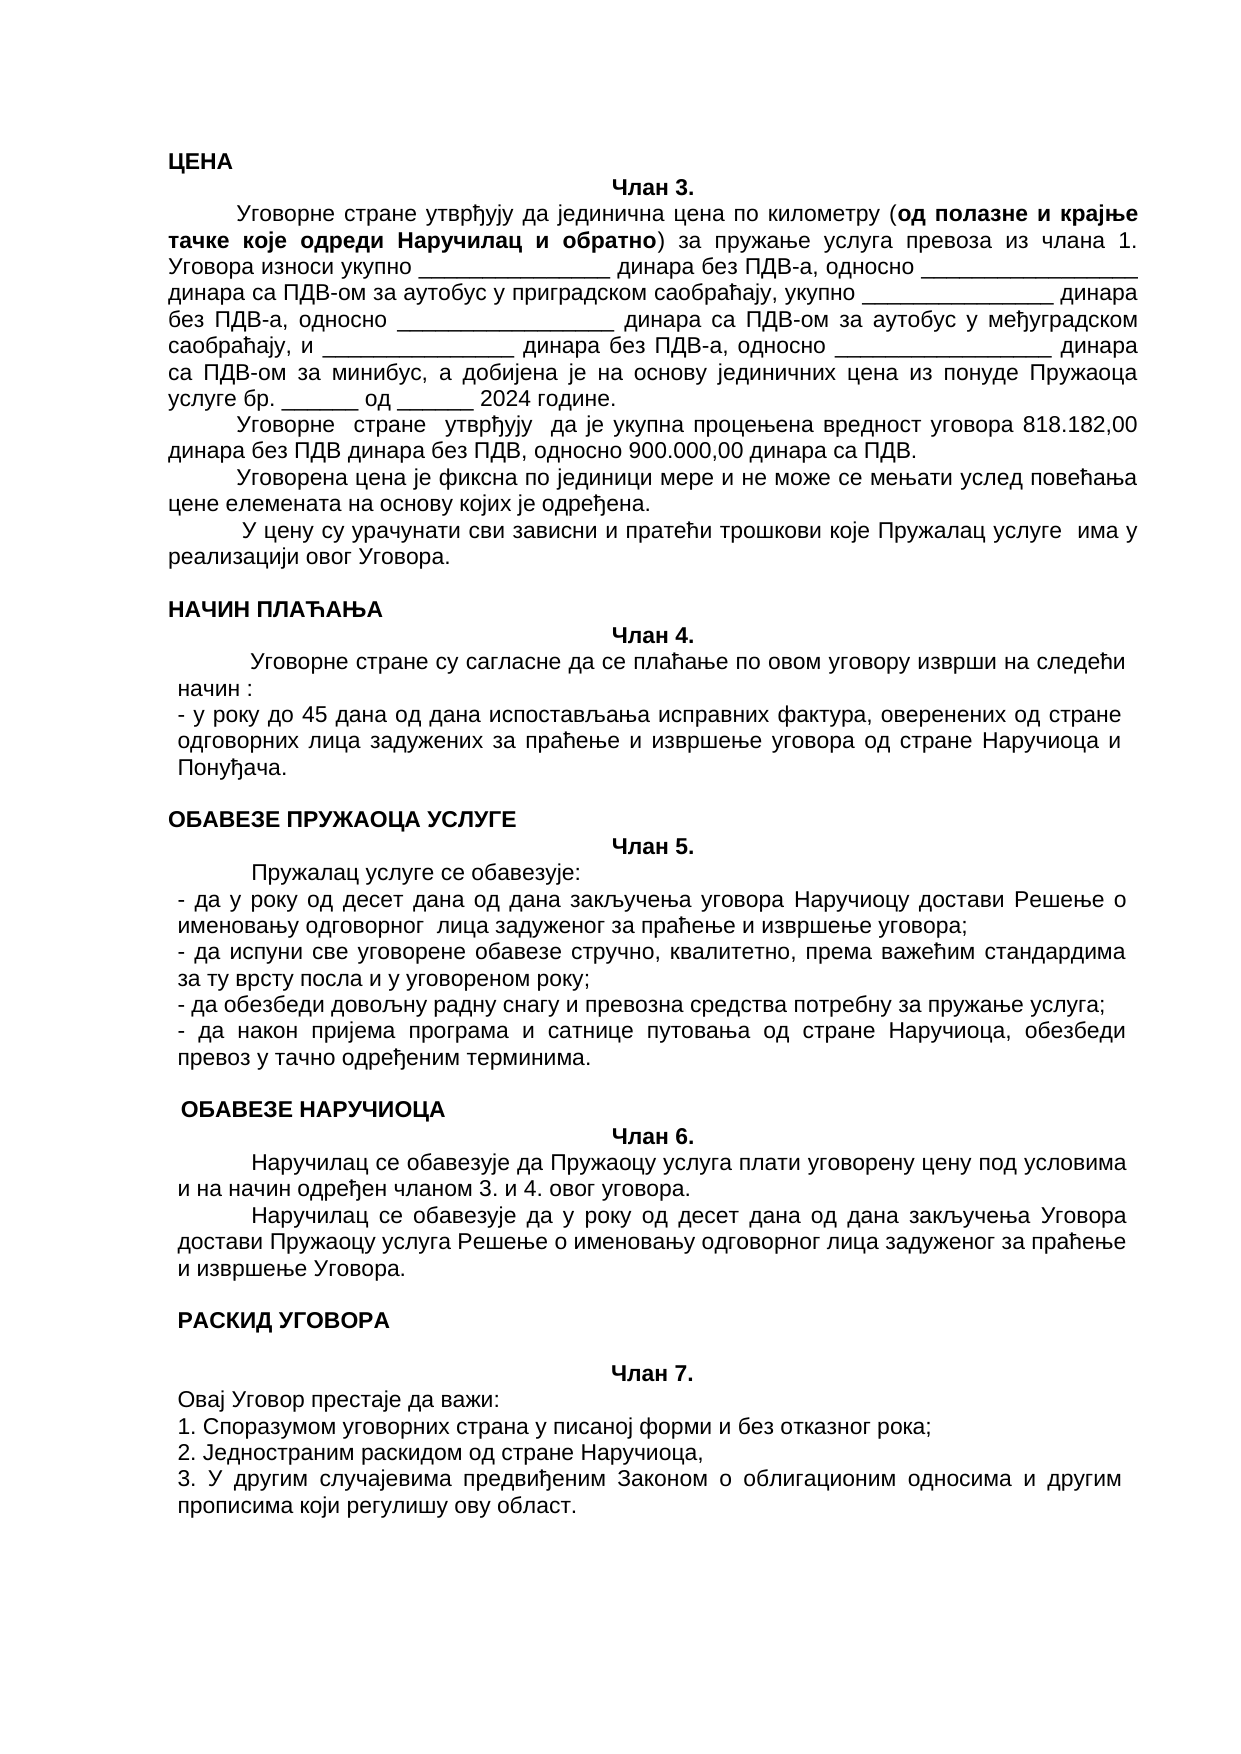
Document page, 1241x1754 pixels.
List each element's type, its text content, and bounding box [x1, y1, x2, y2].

text ОБАВЕЗЕ ПРУЖАОЦА УСЛУГЕ [168, 806, 1138, 833]
text Уговорне стране утврђују да јединична цена по километру (од полазне и крајње тачке које одреди Наручилац и обратно) за пружање услуга превоза из члана 1. Уговора износи укупно _______________ динара без ПДВ-а, односно _________________ динара са ПДВ-ом за аутобус у приградском саобраћају, укупно _______________ динара без ПДВ-а, односно _________________ динара са ПДВ-ом за аутобус у међуградском саобраћају, и _______________ динара без ПДВ-а, односно _________________ динара са ПДВ-ом за минибус, а добијена је на основу јединичних цена из понуде Пружаоца услуге бр. ______ од ______ 2024 године. [168, 200, 1138, 411]
text - да у року од десет дана од дана закључења уговора Наручиоцу достави Решење о именовању одговорног лица задуженог за праћење и извршење уговора; [177, 886, 1127, 938]
text Члан 7. [177, 1360, 1127, 1386]
text 1. Споразумом уговорних страна у писаној форми и без отказног рока; [177, 1413, 1122, 1439]
text У цену су урачунати сви зависни и пратећи трошкови које Пружалац услуге има у реализацији овог Уговора. [168, 517, 1138, 569]
text Члан 4. [168, 622, 1138, 648]
text Члан 6. [168, 1123, 1138, 1149]
text Уговорне стране су сагласне да се плаћање по овом уговору изврши на следећи начин : [177, 648, 1127, 701]
text 2. Једностраним раскидом од стране Наручиоца, [177, 1439, 1122, 1465]
text - да након пријема програма и сатнице путовања од стране Наручиоца, обезбеди превоз у тачно одређеним терминима. [177, 1017, 1127, 1070]
text Цена [168, 148, 1138, 174]
text - да обезбеди довољну радну снагу и превозна средства потребну за пружање услуга; [177, 991, 1127, 1017]
text Наручилац се обавезује да у року од десет дана од дана закључења Уговора достави Пружаоцу услуга Решење о именовању одговорног лица задуженог за праћење и извршење Уговора. [177, 1202, 1127, 1281]
text ОБАВЕЗЕ НАРУЧИОЦА [168, 1096, 1138, 1123]
text НАЧИН ПЛАЋАЊА [168, 596, 1138, 622]
text Наручилац се обавезује да Пружаоцу услуга плати уговорену цену под условима и на начин одређен чланом 3. и 4. овог уговора. [177, 1149, 1127, 1202]
text Уговорне стране утврђују да је укупна процењена вредност уговора 818.182,00 динара без ПДВ динара без ПДВ, односно 900.000,00 динара са ПДВ. [168, 411, 1138, 464]
text Уговорена цена је фиксна по јединици мере и не може се мењати услед повећања цене елемената на основу којих је одређена. [168, 464, 1138, 517]
text - у року до 45 дана од дана испостављања исправних фактура, оверенених од стране одговорних лица задужених за праћење и извршење уговора од стране Наручиоца и Понуђача. [177, 701, 1122, 780]
text Члан 3. [168, 174, 1138, 200]
text РАСКИД УГОВОРА [177, 1307, 1127, 1333]
text Члан 5. [168, 833, 1138, 859]
text - да испуни све уговорене обавезе стручно, квалитетно, према важећим стандардима за ту врсту посла и у уговореном року; [177, 938, 1127, 991]
text Овај Уговор престаје да важи: [177, 1386, 1122, 1413]
text Пружалац услуге се обавезује: [177, 859, 1127, 886]
text 3. У другим случајевима предвиђеним Законом о облигационим односима и другим прописима који регулишу ову област. [177, 1465, 1122, 1518]
